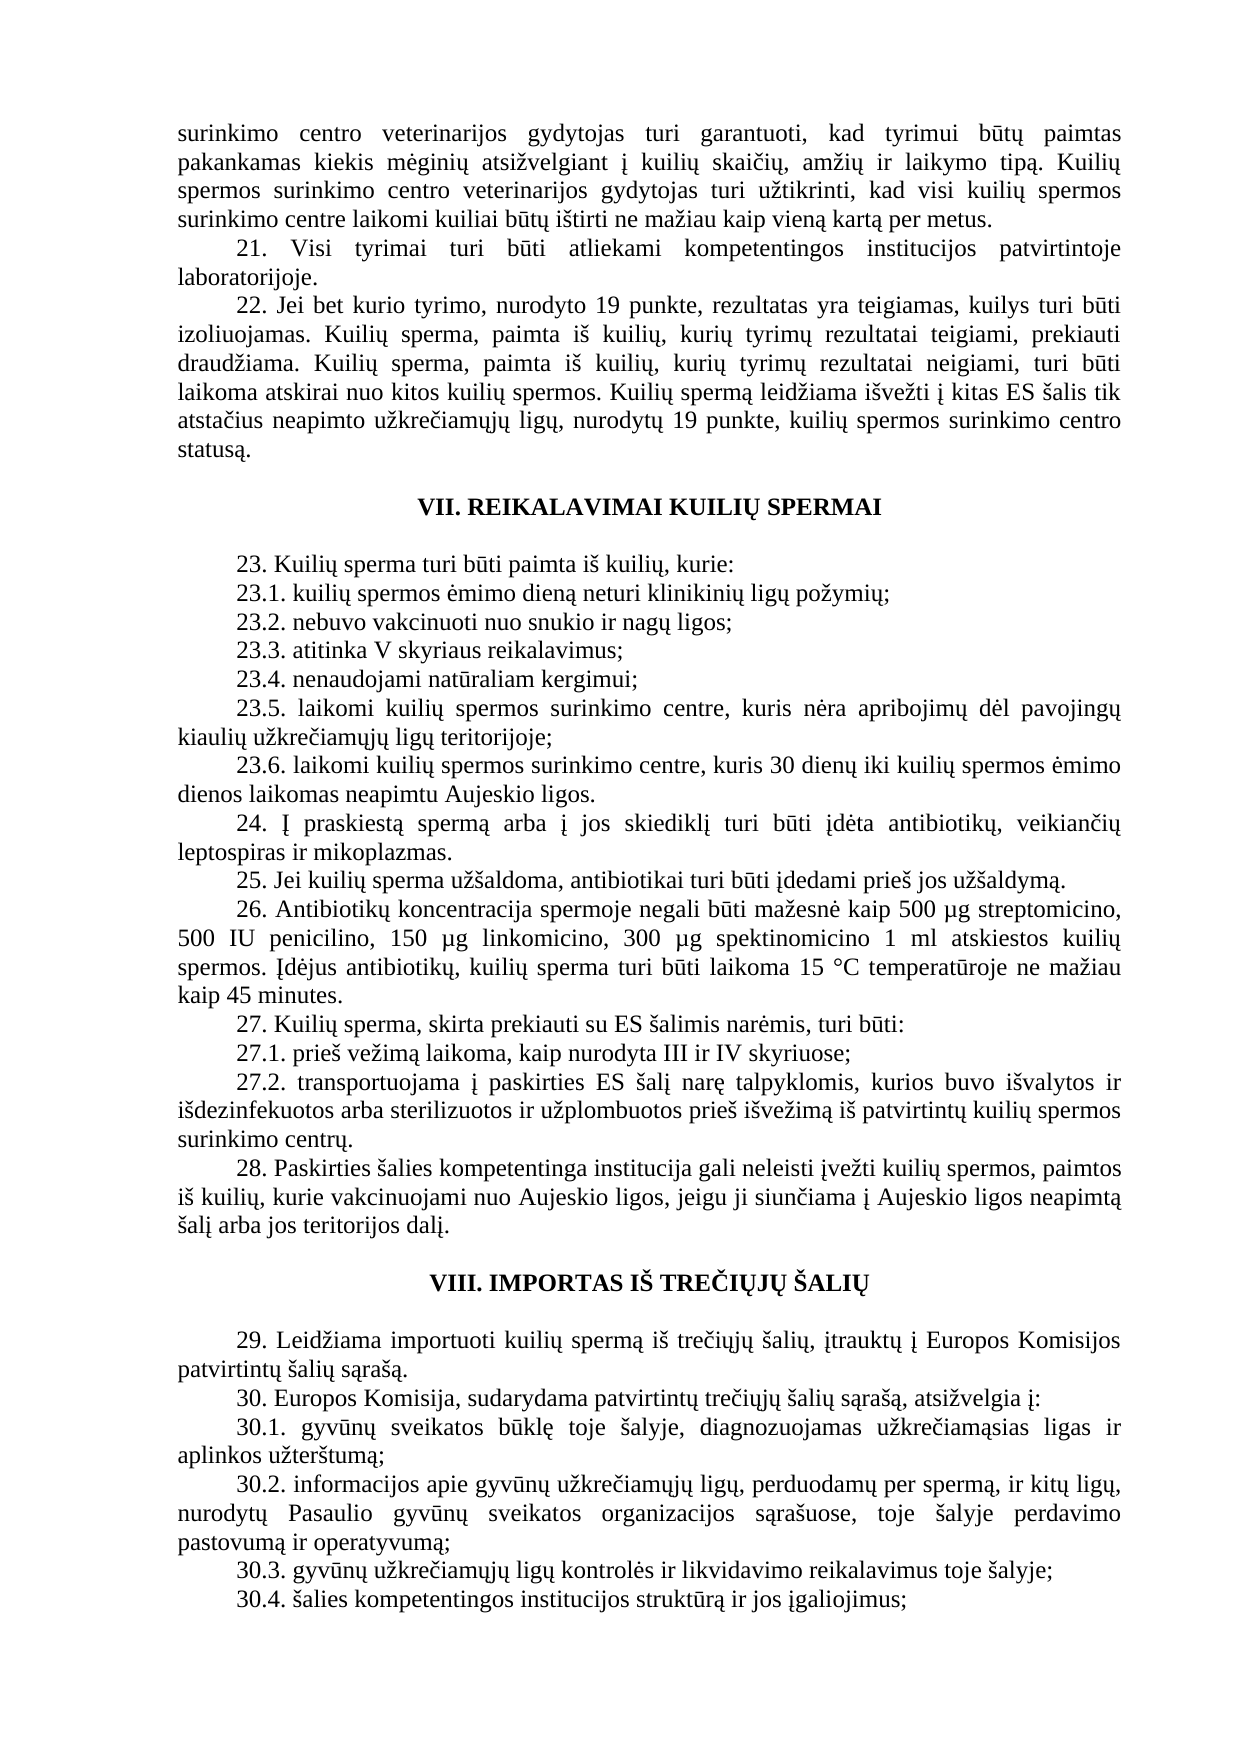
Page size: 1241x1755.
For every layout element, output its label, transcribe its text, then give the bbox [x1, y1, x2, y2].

text 30.2. informacijos apie gyvūnų užkrečiamųjų ligų, perduodamų per spermą, ir kitų ligų, nurodytų Pasaulio gyvūnų sveikatos organizacijos sąrašuose, toje šalyje perdavimo pastovumą ir operatyvumą; [177, 1469, 1122, 1556]
text surinkimo centro veterinarijos gydytojas turi garantuoti, kad tyrimui būtų paimtas pakankamas kiekis mėginių atsižvelgiant į kuilių skaičių, amžių ir laikymo tipą. Kuilių spermos surinkimo centro veterinarijos gydytojas turi užtikrinti, kad visi kuilių spermos surinkimo centre laikomi kuiliai būtų ištirti ne mažiau kaip vieną kartą per metus. [177, 118, 1122, 233]
text 30.3. gyvūnų užkrečiamųjų ligų kontrolės ir likvidavimo reikalavimus toje šalyje; [177, 1556, 1122, 1584]
text 22. Jei bet kurio tyrimo, nurodyto 19 punkte, rezultatas yra teigiamas, kuilys turi būti izoliuojamas. Kuilių sperma, paimta iš kuilių, kurių tyrimų rezultatai teigiami, prekiauti draudžiama. Kuilių sperma, paimta iš kuilių, kurių tyrimų rezultatai neigiami, turi būti laikoma atskirai nuo kitos kuilių spermos. Kuilių spermą leidžiama išvežti į kitas ES šalis tik atstačius neapimto užkrečiamųjų ligų, nurodytų 19 punkte, kuilių spermos surinkimo centro statusą. [177, 291, 1122, 463]
text 29. Leidžiama importuoti kuilių spermą iš trečiųjų šalių, įtrauktų į Europos Komisijos patvirtintų šalių sąrašą. [177, 1326, 1122, 1383]
text 23.1. kuilių spermos ėmimo dieną neturi klinikinių ligų požymių; [177, 578, 1122, 607]
text 23.4. nenaudojami natūraliam kergimui; [177, 664, 1122, 693]
text 26. Antibiotikų koncentracija spermoje negali būti mažesnė kaip 500 µg streptomicino, 500 IU penicilino, 150 µg linkomicino, 300 µg spektinomicino 1 ml atskiestos kuilių spermos. Įdėjus antibiotikų, kuilių sperma turi būti laikoma 15 °C temperatūroje ne mažiau kaip 45 minutes. [177, 894, 1122, 1009]
text 30.4. šalies kompetentingos institucijos struktūrą ir jos įgaliojimus; [177, 1584, 1122, 1613]
text 25. Jei kuilių sperma užšaldoma, antibiotikai turi būti įdedami prieš jos užšaldymą. [177, 866, 1122, 894]
text 28. Paskirties šalies kompetentinga institucija gali neleisti įvežti kuilių spermos, paimtos iš kuilių, kurie vakcinuojami nuo Aujeskio ligos, jeigu ji siunčiama į Aujeskio ligos neapimtą šalį arba jos teritorijos dalį. [177, 1153, 1122, 1239]
text 23.2. nebuvo vakcinuoti nuo snukio ir nagų ligos; [177, 607, 1122, 636]
text 23.3. atitinka V skyriaus reikalavimus; [177, 636, 1122, 664]
text 23. Kuilių sperma turi būti paimta iš kuilių, kurie: [177, 549, 1122, 578]
text VIII. IMPORTAS IŠ TREČIŲJŲ ŠALIŲ [177, 1268, 1122, 1297]
text 23.6. laikomi kuilių spermos surinkimo centre, kuris 30 dienų iki kuilių spermos ėmimo dienos laikomas neapimtu Aujeskio ligos. [177, 751, 1122, 808]
text 23.5. laikomi kuilių spermos surinkimo centre, kuris nėra apribojimų dėl pavojingų kiaulių užkrečiamųjų ligų teritorijoje; [177, 693, 1122, 751]
text VII. REIKALAVIMAI KUILIŲ SPERMAI [177, 492, 1122, 521]
text 27.1. prieš vežimą laikoma, kaip nurodyta III ir IV skyriuose; [177, 1038, 1122, 1067]
text 27.2. transportuojama į paskirties ES šalį narę talpyklomis, kurios buvo išvalytos ir išdezinfekuotos arba sterilizuotos ir užplombuotos prieš išvežimą iš patvirtintų kuilių spermos surinkimo centrų. [177, 1067, 1122, 1153]
text 24. Į praskiestą spermą arba į jos skiediklį turi būti įdėta antibiotikų, veikiančių leptospiras ir mikoplazmas. [177, 808, 1122, 866]
text 21. Visi tyrimai turi būti atliekami kompetentingos institucijos patvirtintoje laboratorijoje. [177, 233, 1122, 291]
text 27. Kuilių sperma, skirta prekiauti su ES šalimis narėmis, turi būti: [177, 1009, 1122, 1038]
text 30. Europos Komisija, sudarydama patvirtintų trečiųjų šalių sąrašą, atsižvelgia į: [177, 1383, 1122, 1412]
text 30.1. gyvūnų sveikatos būklę toje šalyje, diagnozuojamas užkrečiamąsias ligas ir aplinkos užterštumą; [177, 1412, 1122, 1469]
